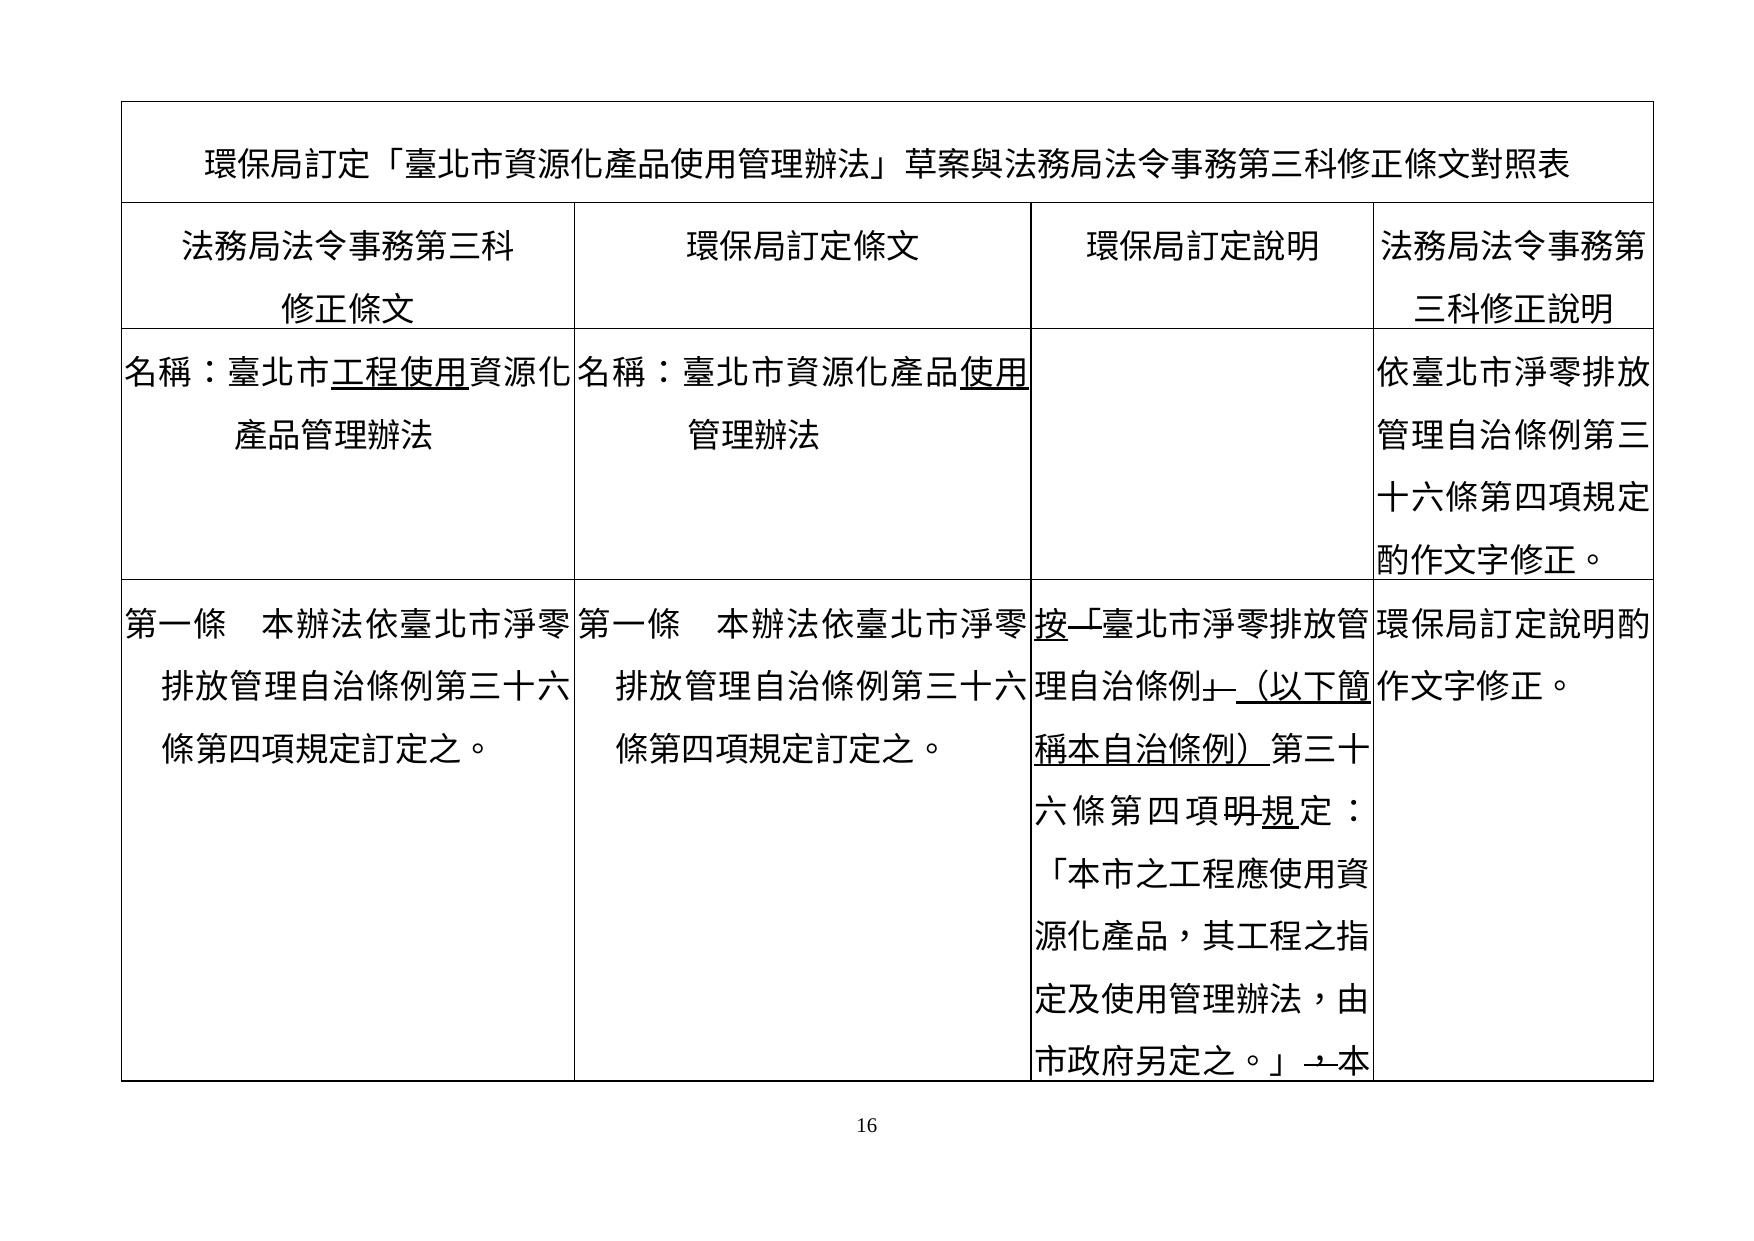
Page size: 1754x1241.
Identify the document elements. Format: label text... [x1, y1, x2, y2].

table_cell 名稱：臺北市資源化產品使用管理辦法 [575, 329, 1030, 579]
table_cell 法務局法令事務第三科修正說明 [1374, 203, 1653, 328]
table_cell 名稱：臺北市工程使用資源化產品管理辦法 [122, 329, 574, 579]
table_cell 環保局訂定說明 [1032, 203, 1373, 328]
table_cell 按「臺北市淨零排放管理自治條例」（以下簡稱本自治條例）第三十六條第四項明規定：「本市之工程應使用資源化產品，其工程之指定及使用管理辦法，由市政府另定之。」，本 [1032, 580, 1373, 1080]
table_cell [1032, 329, 1373, 579]
table_cell 法務局法令事務第三科 修正條文 [122, 203, 574, 328]
table_cell 第一條 本辦法依臺北市淨零排放管理自治條例第三十六條第四項規定訂定之。 [575, 580, 1030, 1080]
table_cell 第一條 本辦法依臺北市淨零排放管理自治條例第三十六條第四項規定訂定之。 [122, 580, 574, 1080]
table_cell 環保局訂定條文 [575, 203, 1030, 328]
table_header 環保局訂定「臺北市資源化產品使用管理辦法」草案與法務局法令事務第三科修正條文對照表 [122, 102, 1653, 202]
table_cell 環保局訂定說明酌作文字修正。 [1374, 580, 1653, 1080]
table_cell 依臺北市淨零排放管理自治條例第三十六條第四項規定酌作文字修正。 [1374, 329, 1653, 579]
